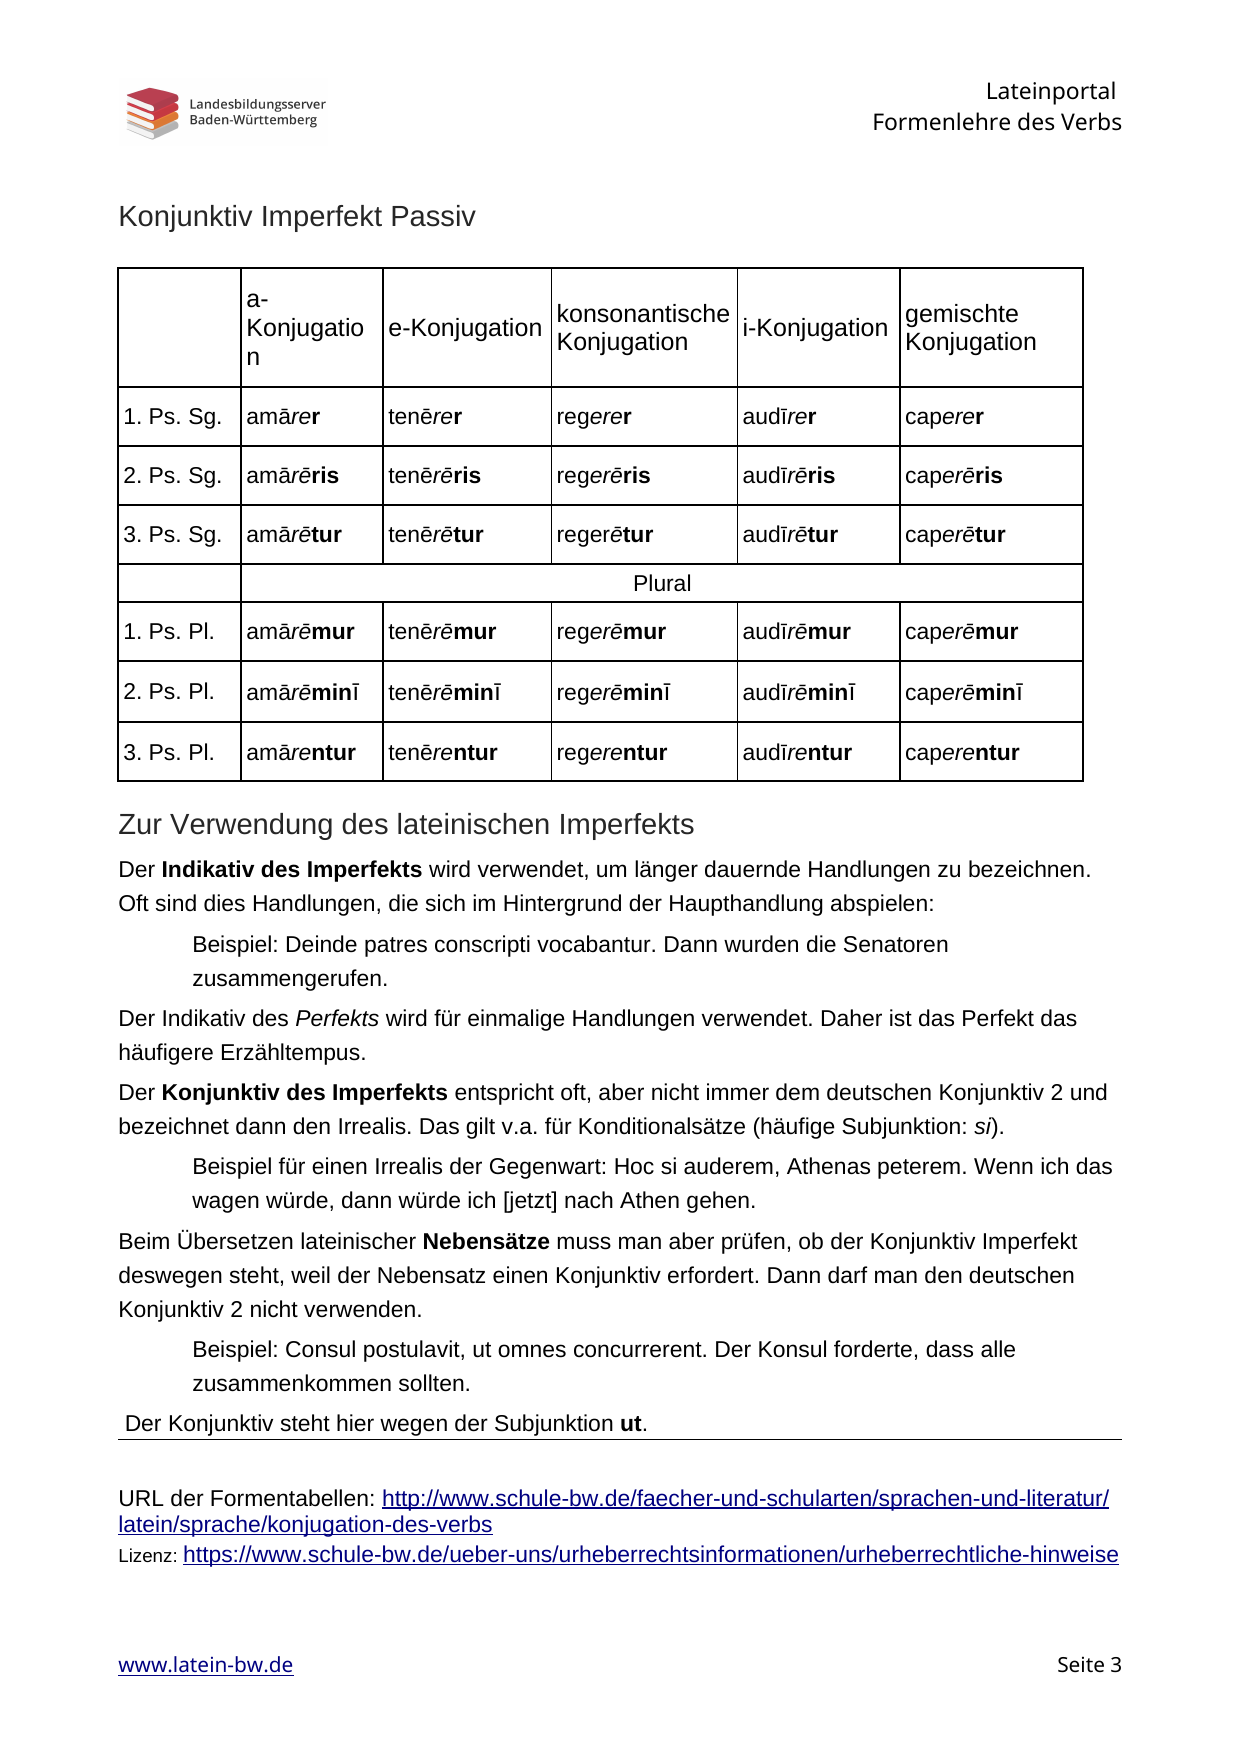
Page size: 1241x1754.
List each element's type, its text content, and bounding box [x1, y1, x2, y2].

table_cell 3. Ps. Pl. [119, 723, 240, 780]
table_header gemischte Konjugation [901, 269, 1082, 386]
text Der Konjunktiv steht hier wegen der Subjunktion ut. [118, 1410, 1122, 1439]
picture [118, 78, 329, 146]
table_cell caperer [901, 388, 1082, 445]
text Beim Übersetzen lateinischer Nebensätze muss man aber prüfen, ob der Konjunktiv Imperfekt deswegen steht, weil der Nebensatz einen Konjunktiv erfordert. Dann darf man den deutschen Konjunktiv 2 nicht verwenden. [118, 1228, 1122, 1322]
table_cell regerer [552, 388, 737, 445]
table_cell regerentur [552, 723, 737, 780]
table_header i-Konjugation [738, 269, 899, 386]
subtitle Konjunktiv Imperfekt Passiv [118, 198, 1122, 232]
table_cell 2. Ps. Pl. [119, 662, 240, 721]
table_cell [119, 565, 240, 601]
table_cell audīrēminī [738, 662, 899, 721]
table_cell tenērēmur [384, 603, 551, 660]
table_cell amārēmur [242, 603, 382, 660]
table_cell amārentur [242, 723, 382, 780]
table_cell audīrentur [738, 723, 899, 780]
table_cell 2. Ps. Sg. [119, 447, 240, 504]
table_header [119, 269, 240, 386]
table_cell regerētur [552, 506, 737, 563]
table_cell amārēris [242, 447, 382, 504]
table_cell Plural [242, 565, 1082, 601]
text Lizenz: https://www.schule-bw.de/ueber-uns/urheberrechtsinformationen/urheberrechtliche-hinweise [118, 1541, 1122, 1568]
table_cell audīrētur [738, 506, 899, 563]
table_header e-Konjugation [384, 269, 551, 386]
text URL der Formentabellen: http://www.schule-bw.de/faecher-und-schularten/sprachen-und-literatur/latein/sprache/konjugation-des-verbs [118, 1484, 1122, 1537]
text Der Indikativ des Perfekts wird für einmalige Handlungen verwendet. Daher ist das Perfekt das häufigere Erzähltempus. [118, 1005, 1122, 1065]
table_cell tenērer [384, 388, 551, 445]
table_cell caperētur [901, 506, 1082, 563]
table_cell audīrer [738, 388, 899, 445]
table_cell audīrēris [738, 447, 899, 504]
table_cell regerēris [552, 447, 737, 504]
table_cell regerēmur [552, 603, 737, 660]
table_header konsonantische Konjugation [552, 269, 737, 386]
table_cell caperēminī [901, 662, 1082, 721]
table_cell amārēminī [242, 662, 382, 721]
table_cell tenērēminī [384, 662, 551, 721]
table_cell 1. Ps. Sg. [119, 388, 240, 445]
table_cell tenērentur [384, 723, 551, 780]
table_header a-Konjugation [242, 269, 382, 386]
table_cell 1. Ps. Pl. [119, 603, 240, 660]
text Der Indikativ des Imperfekts wird verwendet, um länger dauernde Handlungen zu bezeichnen. Oft sind dies Handlungen, die sich im Hintergrund der Haupthandlung abspielen: [118, 856, 1122, 917]
table_cell caperēmur [901, 603, 1082, 660]
table_cell tenērētur [384, 506, 551, 563]
table_cell regerēminī [552, 662, 737, 721]
table_cell audīrēmur [738, 603, 899, 660]
text Beispiel: Deinde patres conscripti vocabantur. Dann wurden die Senatoren zusammengerufen. [192, 931, 1122, 991]
table_cell caperentur [901, 723, 1082, 780]
table_cell amārer [242, 388, 382, 445]
subtitle Zur Verwendung des lateinischen Imperfekts [118, 807, 1122, 840]
table_cell tenērēris [384, 447, 551, 504]
table_cell 3. Ps. Sg. [119, 506, 240, 563]
text Beispiel: Consul postulavit, ut omnes concurrerent. Der Konsul forderte, dass alle zusammenkommen sollten. [192, 1336, 1122, 1397]
table_cell amārētur [242, 506, 382, 563]
text Beispiel für einen Irrealis der Gegenwart: Hoc si auderem, Athenas peterem. Wenn ich das wagen würde, dann würde ich [jetzt] nach Athen gehen. [192, 1153, 1122, 1214]
text Der Konjunktiv des Imperfekts entspricht oft, aber nicht immer dem deutschen Konjunktiv 2 und bezeichnet dann den Irrealis. Das gilt v.a. für Konditionalsätze (häufige Subjunktion: si). [118, 1079, 1122, 1139]
table_cell caperēris [901, 447, 1082, 504]
